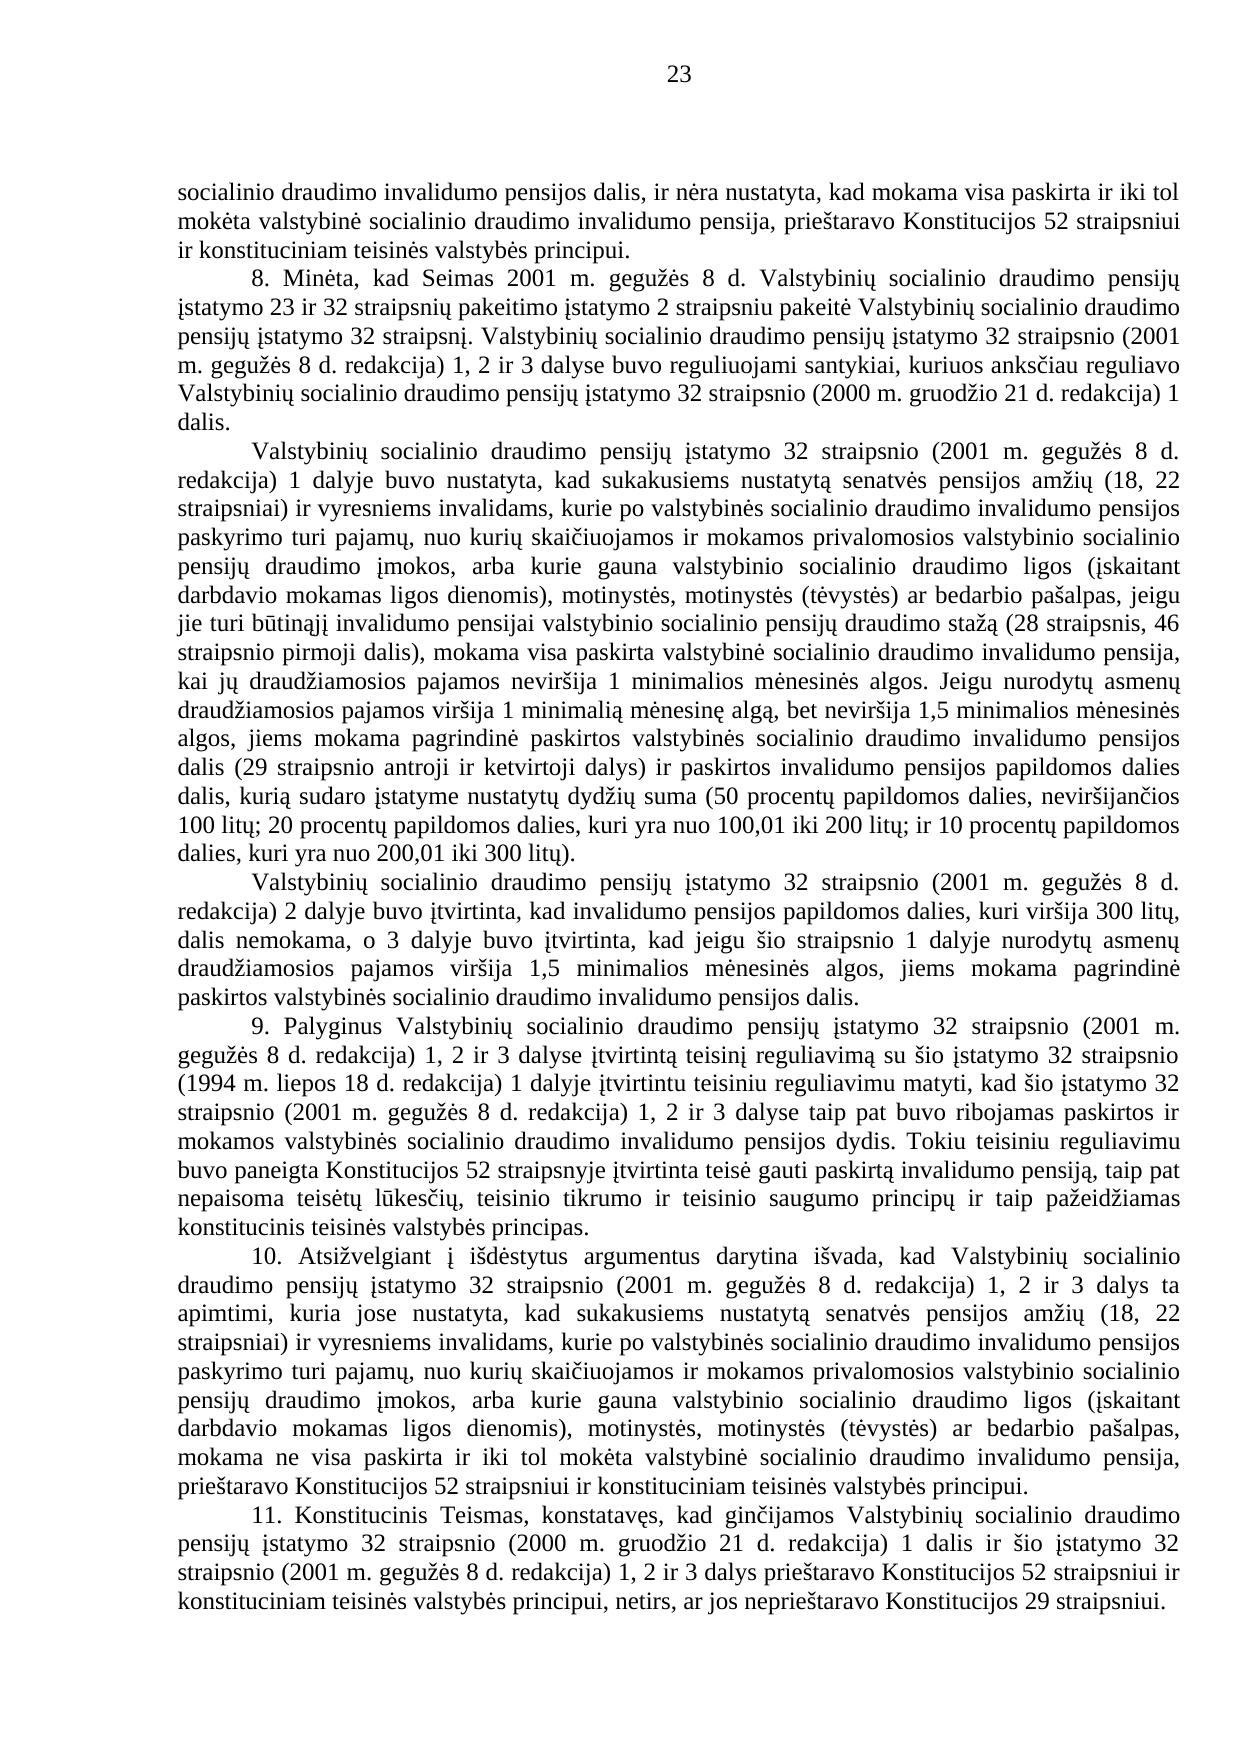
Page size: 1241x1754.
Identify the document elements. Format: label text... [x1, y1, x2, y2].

text 8. Minėta, kad Seimas 2001 m. gegužės 8 d. Valstybinių socialinio draudimo pensijų įstatymo 23 ir 32 straipsnių pakeitimo įstatymo 2 straipsniu pakeitė Valstybinių socialinio draudimo pensijų įstatymo 32 straipsnį. Valstybinių socialinio draudimo pensijų įstatymo 32 straipsnio (2001 m. gegužės 8 d. redakcija) 1, 2 ir 3 dalyse buvo reguliuojami santykiai, kuriuos anksčiau reguliavo Valstybinių socialinio draudimo pensijų įstatymo 32 straipsnio (2000 m. gruodžio 21 d. redakcija) 1 dalis. [177, 263, 1181, 436]
text Valstybinių socialinio draudimo pensijų įstatymo 32 straipsnio (2001 m. gegužės 8 d. redakcija) 1 dalyje buvo nustatyta, kad sukakusiems nustatytą senatvės pensijos amžių (18, 22 straipsniai) ir vyresniems invalidams, kurie po valstybinės socialinio draudimo invalidumo pensijos paskyrimo turi pajamų, nuo kurių skaičiuojamos ir mokamos privalomosios valstybinio socialinio pensijų draudimo įmokos, arba kurie gauna valstybinio socialinio draudimo ligos (įskaitant darbdavio mokamas ligos dienomis), motinystės, motinystės (tėvystės) ar bedarbio pašalpas, jeigu jie turi būtinąjį invalidumo pensijai valstybinio socialinio pensijų draudimo stažą (28 straipsnis, 46 straipsnio pirmoji dalis), mokama visa paskirta valstybinė socialinio draudimo invalidumo pensija, kai jų draudžiamosios pajamos neviršija 1 minimalios mėnesinės algos. Jeigu nurodytų asmenų draudžiamosios pajamos viršija 1 minimalią mėnesinę algą, bet neviršija 1,5 minimalios mėnesinės algos, jiems mokama pagrindinė paskirtos valstybinės socialinio draudimo invalidumo pensijos dalis (29 straipsnio antroji ir ketvirtoji dalys) ir paskirtos invalidumo pensijos papildomos dalies dalis, kurią sudaro įstatyme nustatytų dydžių suma (50 procentų papildomos dalies, neviršijančios 100 litų; 20 procentų papildomos dalies, kuri yra nuo 100,01 iki 200 litų; ir 10 procentų papildomos dalies, kuri yra nuo 200,01 iki 300 litų). [177, 436, 1181, 867]
text 10. Atsižvelgiant į išdėstytus argumentus darytina išvada, kad Valstybinių socialinio draudimo pensijų įstatymo 32 straipsnio (2001 m. gegužės 8 d. redakcija) 1, 2 ir 3 dalys ta apimtimi, kuria jose nustatyta, kad sukakusiems nustatytą senatvės pensijos amžių (18, 22 straipsniai) ir vyresniems invalidams, kurie po valstybinės socialinio draudimo invalidumo pensijos paskyrimo turi pajamų, nuo kurių skaičiuojamos ir mokamos privalomosios valstybinio socialinio pensijų draudimo įmokos, arba kurie gauna valstybinio socialinio draudimo ligos (įskaitant darbdavio mokamas ligos dienomis), motinystės, motinystės (tėvystės) ar bedarbio pašalpas, mokama ne visa paskirta ir iki tol mokėta valstybinė socialinio draudimo invalidumo pensija, prieštaravo Konstitucijos 52 straipsniui ir konstituciniam teisinės valstybės principui. [177, 1241, 1181, 1500]
text socialinio draudimo invalidumo pensijos dalis, ir nėra nustatyta, kad mokama visa paskirta ir iki tol mokėta valstybinė socialinio draudimo invalidumo pensija, prieštaravo Konstitucijos 52 straipsniui ir konstituciniam teisinės valstybės principui. [177, 177, 1181, 263]
text 9. Palyginus Valstybinių socialinio draudimo pensijų įstatymo 32 straipsnio (2001 m. gegužės 8 d. redakcija) 1, 2 ir 3 dalyse įtvirtintą teisinį reguliavimą su šio įstatymo 32 straipsnio (1994 m. liepos 18 d. redakcija) 1 dalyje įtvirtintu teisiniu reguliavimu matyti, kad šio įstatymo 32 straipsnio (2001 m. gegužės 8 d. redakcija) 1, 2 ir 3 dalyse taip pat buvo ribojamas paskirtos ir mokamos valstybinės socialinio draudimo invalidumo pensijos dydis. Tokiu teisiniu reguliavimu buvo paneigta Konstitucijos 52 straipsnyje įtvirtinta teisė gauti paskirtą invalidumo pensiją, taip pat nepaisoma teisėtų lūkesčių, teisinio tikrumo ir teisinio saugumo principų ir taip pažeidžiamas konstitucinis teisinės valstybės principas. [177, 1011, 1181, 1241]
text 11. Konstitucinis Teismas, konstatavęs, kad ginčijamos Valstybinių socialinio draudimo pensijų įstatymo 32 straipsnio (2000 m. gruodžio 21 d. redakcija) 1 dalis ir šio įstatymo 32 straipsnio (2001 m. gegužės 8 d. redakcija) 1, 2 ir 3 dalys prieštaravo Konstitucijos 52 straipsniui ir konstituciniam teisinės valstybės principui, netirs, ar jos neprieštaravo Konstitucijos 29 straipsniui. [177, 1500, 1181, 1615]
text Valstybinių socialinio draudimo pensijų įstatymo 32 straipsnio (2001 m. gegužės 8 d. redakcija) 2 dalyje buvo įtvirtinta, kad invalidumo pensijos papildomos dalies, kuri viršija 300 litų, dalis nemokama, o 3 dalyje buvo įtvirtinta, kad jeigu šio straipsnio 1 dalyje nurodytų asmenų draudžiamosios pajamos viršija 1,5 minimalios mėnesinės algos, jiems mokama pagrindinė paskirtos valstybinės socialinio draudimo invalidumo pensijos dalis. [177, 867, 1181, 1011]
